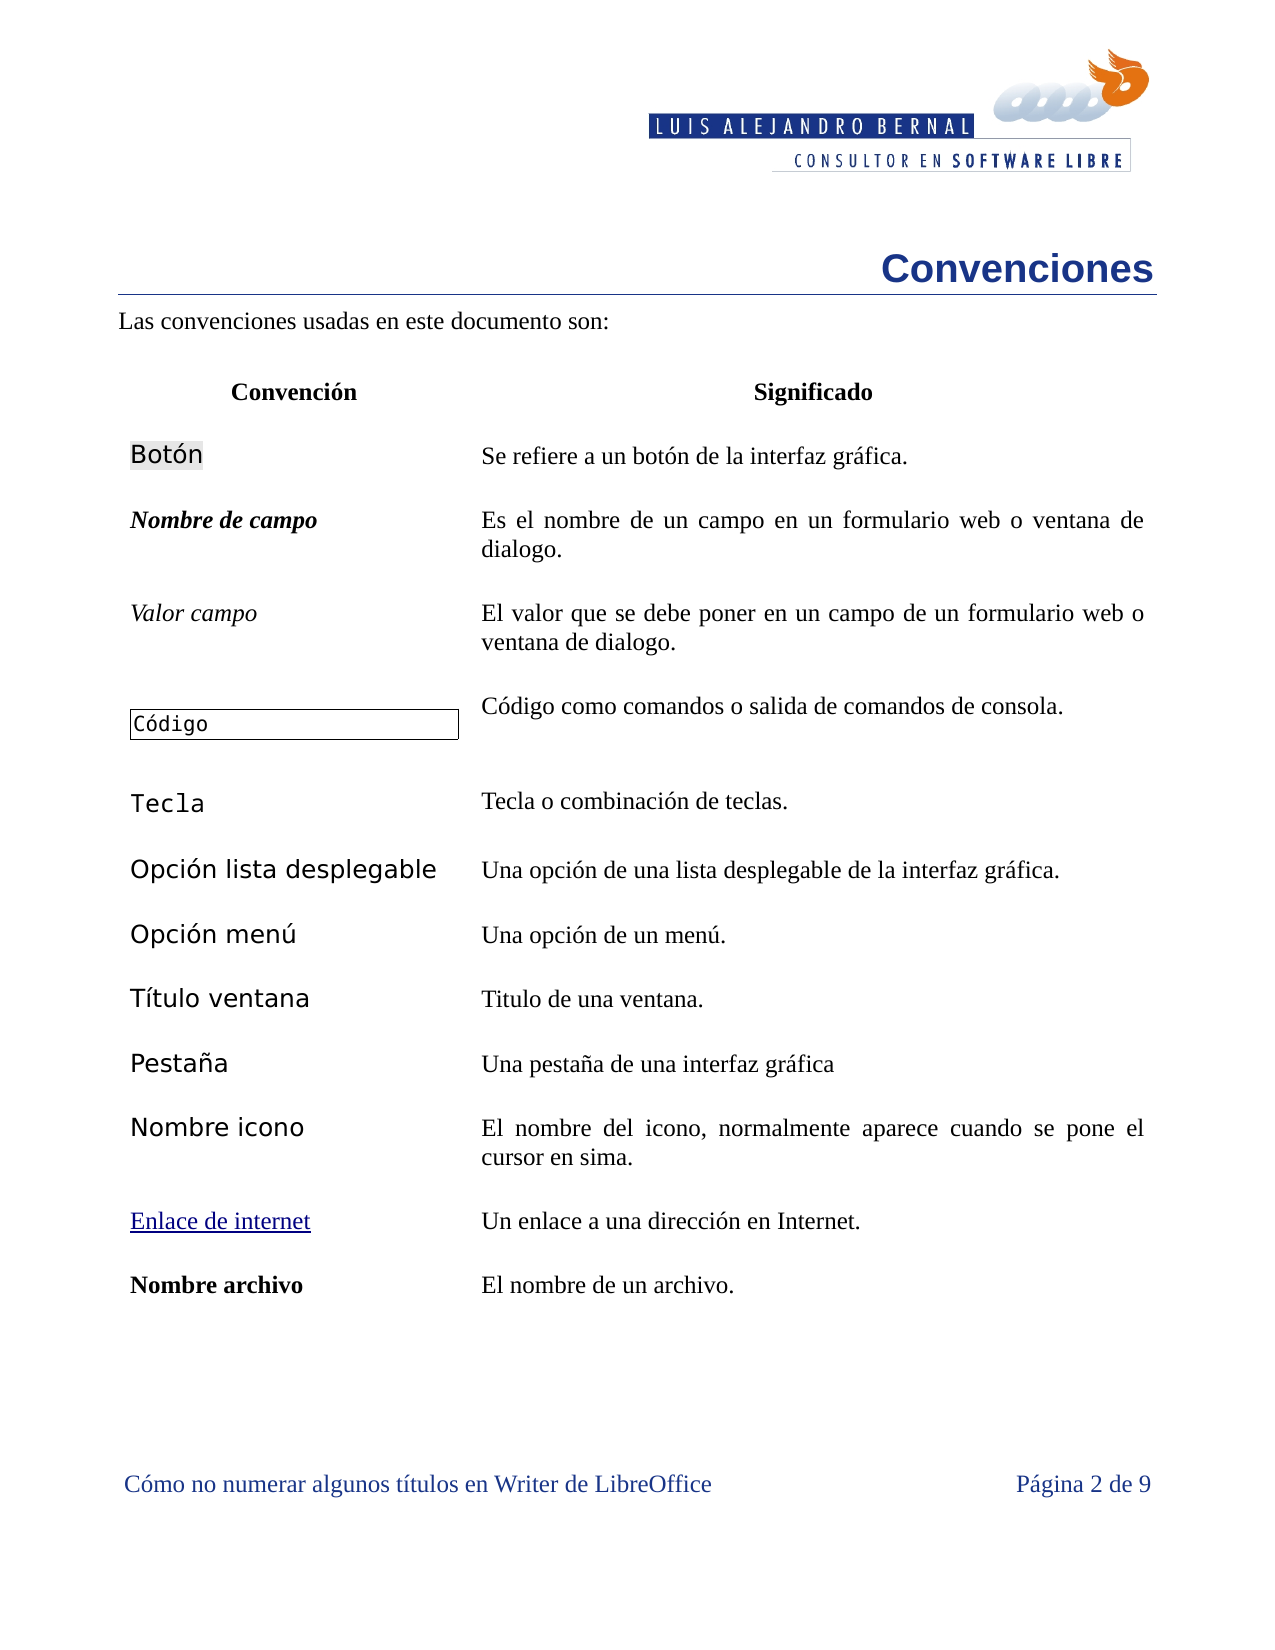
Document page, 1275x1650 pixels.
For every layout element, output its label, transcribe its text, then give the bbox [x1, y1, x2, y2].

text Las convenciones usadas en este documento son: [118, 306, 1157, 335]
table_cell Título ventana [118, 973, 469, 1037]
table_cell Una opción de un menú. [470, 908, 1157, 973]
table_cell El nombre de un archivo. [470, 1259, 1157, 1322]
table_cell Nombre archivo [118, 1259, 469, 1322]
table_header Convención [118, 365, 469, 429]
table_cell El valor que se debe poner en un campo de un formulario web o ventana de dialogo. [470, 586, 1157, 679]
table_cell Una opción de una lista desplegable de la interfaz gráfica. [470, 844, 1157, 908]
table_cell Valor campo [118, 586, 469, 679]
table_cell Opción lista desplegable [118, 844, 469, 908]
subtitle Convenciones [118, 242, 1157, 294]
table_cell Una pestaña de una interfaz gráfica [470, 1037, 1157, 1102]
table_cell Enlace de internet [118, 1194, 469, 1258]
table_cell Un enlace a una dirección en Internet. [470, 1194, 1157, 1258]
table_cell Nombre de campo [118, 494, 469, 586]
table_cell Nombre icono [118, 1102, 469, 1194]
table_cell El nombre del icono, normalmente aparece cuando se pone el cursor en sima. [470, 1102, 1157, 1194]
table_cell Opción menú [118, 908, 469, 973]
table_cell Titulo de una ventana. [470, 973, 1157, 1037]
table_header Significado [470, 365, 1157, 429]
table_cell Tecla [118, 774, 469, 844]
picture [648, 45, 1151, 174]
table_cell Botón [118, 429, 469, 493]
table_cell Código [118, 679, 469, 774]
table_cell Se refiere a un botón de la interfaz gráfica. [470, 429, 1157, 493]
table_cell Pestaña [118, 1037, 469, 1102]
table_cell Tecla o combinación de teclas. [470, 774, 1157, 844]
table_cell Es el nombre de un campo en un formulario web o ventana de dialogo. [470, 494, 1157, 586]
table_cell Código como comandos o salida de comandos de consola. [470, 679, 1157, 774]
